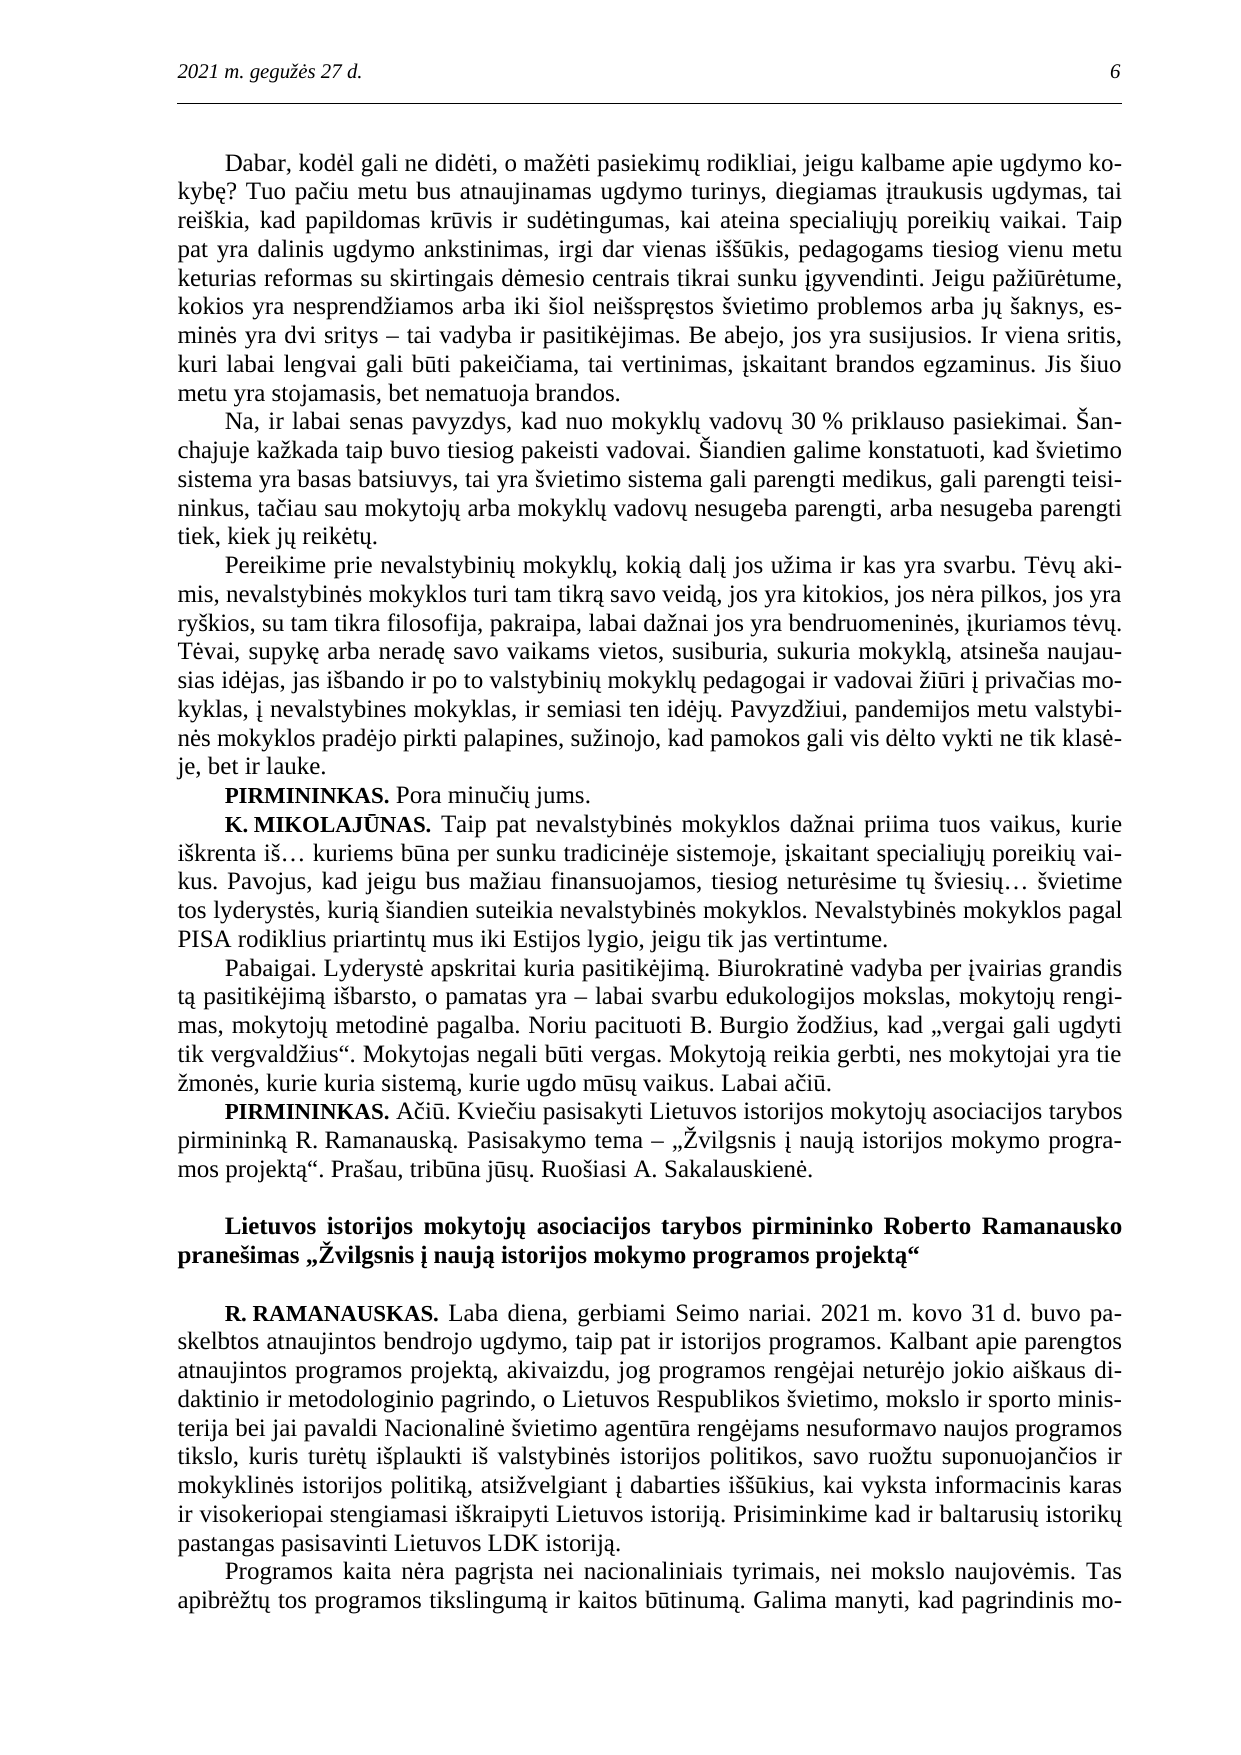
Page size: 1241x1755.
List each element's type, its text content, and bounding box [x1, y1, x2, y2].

text Per­ei­ki­me prie ne­vals­ty­bi­nių mo­kyk­lų, ko­kią da­lį jos už­ima ir kas yra svar­bu. Tė­vų aki­mis, ne­vals­ty­bi­nės mo­kyk­los tu­ri tam tik­rą sa­vo vei­dą, jos yra ki­to­kios, jos nė­ra pil­kos, jos yra ryš­kios, su tam tik­ra fi­lo­so­fi­ja, pa­krai­pa, la­bai daž­nai jos yra ben­druo­me­ni­nės, įku­ria­mos tė­vų. Tė­vai, su­py­kę ar­ba ne­ra­dę sa­vo vai­kams vie­tos, su­si­bu­ria, su­ku­ria mo­kyk­lą, at­si­ne­ša nau­jau­sias idė­jas, jas iš­ban­do ir po to vals­ty­bi­nių mo­kyk­lų pe­da­go­gai ir va­do­vai žiū­ri į pri­va­čias mo­kyk­las, į ne­vals­ty­bi­nes mo­kyk­las, ir se­mia­si ten idė­jų. Pa­vyz­džiui, pan­de­mi­jos me­tu vals­ty­bi­nės mo­kyk­los pra­dė­jo pirk­ti pa­la­pi­nes, su­ži­no­jo, kad pa­mo­kos ga­li vis dėl­to vyk­ti ne tik kla­sė­je, bet ir lau­ke. [177, 550, 1122, 780]
text Na, ir la­bai se­nas pa­vyz­dys, kad nuo mo­kyk­lų va­do­vų 30 % pri­klau­so pa­sie­ki­mai. Šan­cha­ju­je kaž­ka­da taip bu­vo tie­siog pa­keis­ti va­do­vai. Šian­dien ga­li­me kon­sta­tuo­ti, kad švie­ti­mo sis­te­ma yra ba­sas bat­siu­vys, tai yra švie­ti­mo sis­te­ma ga­li pa­reng­ti me­di­kus, ga­li pa­reng­ti tei­si­nin­kus, ta­čiau sau mo­ky­to­jų ar­ba mo­kyk­lų va­do­vų ne­su­ge­ba pa­reng­ti, ar­ba ne­su­ge­ba pa­reng­ti tiek, kiek jų rei­kė­tų. [177, 406, 1122, 550]
text PIRMININKAS. Po­ra mi­nu­čių jums. [177, 780, 1122, 809]
text Lie­tu­vos is­to­ri­jos mo­ky­to­jų aso­cia­ci­jos ta­ry­bos pir­mi­nin­ko Ro­ber­to Ra­ma­naus­ko pra­ne­ši­mas „Žvilgs­nis į nau­ją is­to­ri­jos mo­ky­mo pro­gra­mos pro­jek­tą“ [177, 1211, 1122, 1269]
text Pro­gra­mos kai­ta nė­ra pa­grįs­ta nei na­cio­na­li­niais ty­ri­mais, nei moks­lo nau­jo­vė­mis. Tas api­brėž­tų tos pro­gra­mos tiks­lin­gu­mą ir kai­tos bū­ti­nu­mą. Ga­li­ma ma­ny­ti, kad pa­grin­di­nis mo­ [177, 1556, 1122, 1614]
text PIRMININKAS. Ačiū. Kvie­čiu pa­si­sa­ky­ti Lie­tu­vos is­to­ri­jos mo­ky­to­jų aso­cia­ci­jos ta­ry­bos pir­mi­nin­ką R. Ra­ma­naus­ką. Pa­si­sa­ky­mo te­ma – „Žvilgs­nis į nau­ją is­to­ri­jos mo­ky­mo pro­gra­mos pro­jek­tą“. Pra­šau, tri­bū­na jū­sų. Ruo­šia­si A. Sa­ka­laus­kie­nė. [177, 1096, 1122, 1183]
text R. RAMANAUSKAS. La­ba die­na, ger­bia­mi Sei­mo na­riai. 2021 m. ko­vo 31 d. bu­vo pa­skelb­tos at­nau­jin­tos ben­dro­jo ug­dy­mo, taip pat ir is­to­ri­jos pro­gra­mos. Kal­bant apie pa­reng­tos at­nau­jin­tos pro­gra­mos pro­jek­tą, aki­vaiz­du, jog pro­gra­mos ren­gė­jai ne­tu­rė­jo jo­kio aiš­kaus di­dak­ti­nio ir me­to­do­lo­gi­nio pa­grin­do, o Lie­tu­vos Res­pub­li­kos švie­ti­mo, moks­lo ir spor­to mi­nis­te­ri­ja bei jai pa­val­di Na­cio­na­li­nė švie­ti­mo agen­tū­ra ren­gė­jams ne­su­for­ma­vo nau­jos pro­gra­mos tiks­lo, ku­ris tu­rė­tų iš­plauk­ti iš vals­ty­bi­nės is­to­ri­jos po­li­ti­kos, sa­vo ruož­tu su­po­nuo­jan­čios ir mo­kyk­li­nės is­to­ri­jos po­li­ti­ką, at­si­žvel­giant į da­bar­ties iš­šū­kius, kai vyks­ta in­for­ma­ci­nis ka­ras ir vi­so­ke­rio­pai sten­gia­ma­si iš­krai­py­ti Lie­tu­vos is­to­ri­ją. Pri­si­min­ki­me kad ir bal­ta­ru­sių is­to­ri­kų pa­stan­gas pa­si­sa­vin­ti Lie­tu­vos LDK is­to­ri­ją. [177, 1298, 1122, 1556]
text K. MIKOLAJŪNAS. Taip pat ne­vals­ty­bi­nės mo­kyk­los daž­nai pri­ima tuos vai­kus, ku­rie iš­kren­ta iš… ku­riems bū­na per sun­ku tra­di­ci­nė­je sis­te­mo­je, įskai­tant spe­cia­lių­jų po­rei­kių vai­kus. Pa­vo­jus, kad jei­gu bus ma­žiau fi­nan­suo­ja­mos, tie­siog ne­tu­rė­si­me tų švie­sių… švie­ti­me tos ly­de­rys­tės, ku­rią šian­dien su­tei­kia ne­vals­ty­bi­nės mo­kyk­los. Ne­vals­ty­bi­nės mo­kyk­los pa­gal PISA ro­dik­lius pri­ar­tin­tų mus iki Es­ti­jos ly­gio, jei­gu tik jas ver­tin­tu­me. [177, 809, 1122, 953]
text Da­bar, ko­dėl ga­li ne di­dė­ti, o ma­žė­ti pa­sie­ki­mų ro­dik­liai, jei­gu kal­ba­me apie ug­dy­mo ko­ky­bę? Tuo pa­čiu me­tu bus at­nau­ji­na­mas ug­dy­mo tu­ri­nys, die­gia­mas įtrau­ku­sis ug­dy­mas, tai reiš­kia, kad pa­pil­do­mas krū­vis ir su­dė­tin­gu­mas, kai at­ei­na spe­cia­lių­jų po­rei­kių vai­kai. Taip pat yra da­li­nis ug­dy­mo anks­ti­ni­mas, ir­gi dar vie­nas iš­šū­kis, pe­da­go­gams tie­siog vie­nu me­tu ke­tu­rias re­for­mas su skir­tin­gais dė­me­sio cen­trais tik­rai sun­ku įgy­ven­din­ti. Jei­gu pa­žiū­rė­tu­me, ko­kios yra ne­spren­džia­mos ar­ba iki šiol ne­iš­spręs­tos švie­ti­mo pro­ble­mos ar­ba jų šak­nys, es­mi­nės yra dvi sri­tys – tai va­dy­ba ir pa­si­ti­kė­ji­mas. Be abe­jo, jos yra su­si­ju­sios. Ir vie­na sri­tis, ku­ri la­bai leng­vai ga­li bū­ti pa­kei­čia­ma, tai ver­ti­ni­mas, įskai­tant bran­dos eg­za­mi­nus. Jis šiuo me­tu yra sto­ja­ma­sis, bet ne­ma­tuo­ja bran­dos. [177, 148, 1122, 406]
text Pa­bai­gai. Ly­de­rys­tė ap­skri­tai ku­ria pa­si­ti­kė­ji­mą. Biu­ro­kratinė va­dy­ba per įvai­rias gran­dis tą pa­si­ti­kė­ji­mą iš­bars­to, o pa­ma­tas yra – la­bai svar­bu edu­ko­lo­gi­jos moks­las, mo­ky­to­jų ren­gi­mas, mo­ky­to­jų me­to­di­nė pa­gal­ba. No­riu pa­ci­tuo­ti B. Bur­gio žo­džius, kad „ver­gai ga­li ug­dy­ti tik verg­val­džius“. Mo­ky­to­jas ne­ga­li bū­ti ver­gas. Mo­ky­to­ją rei­kia gerb­ti, nes mo­ky­to­jai yra tie žmo­nės, ku­rie ku­ria sis­te­mą, ku­rie ug­do mū­sų vai­kus. La­bai ačiū. [177, 953, 1122, 1096]
